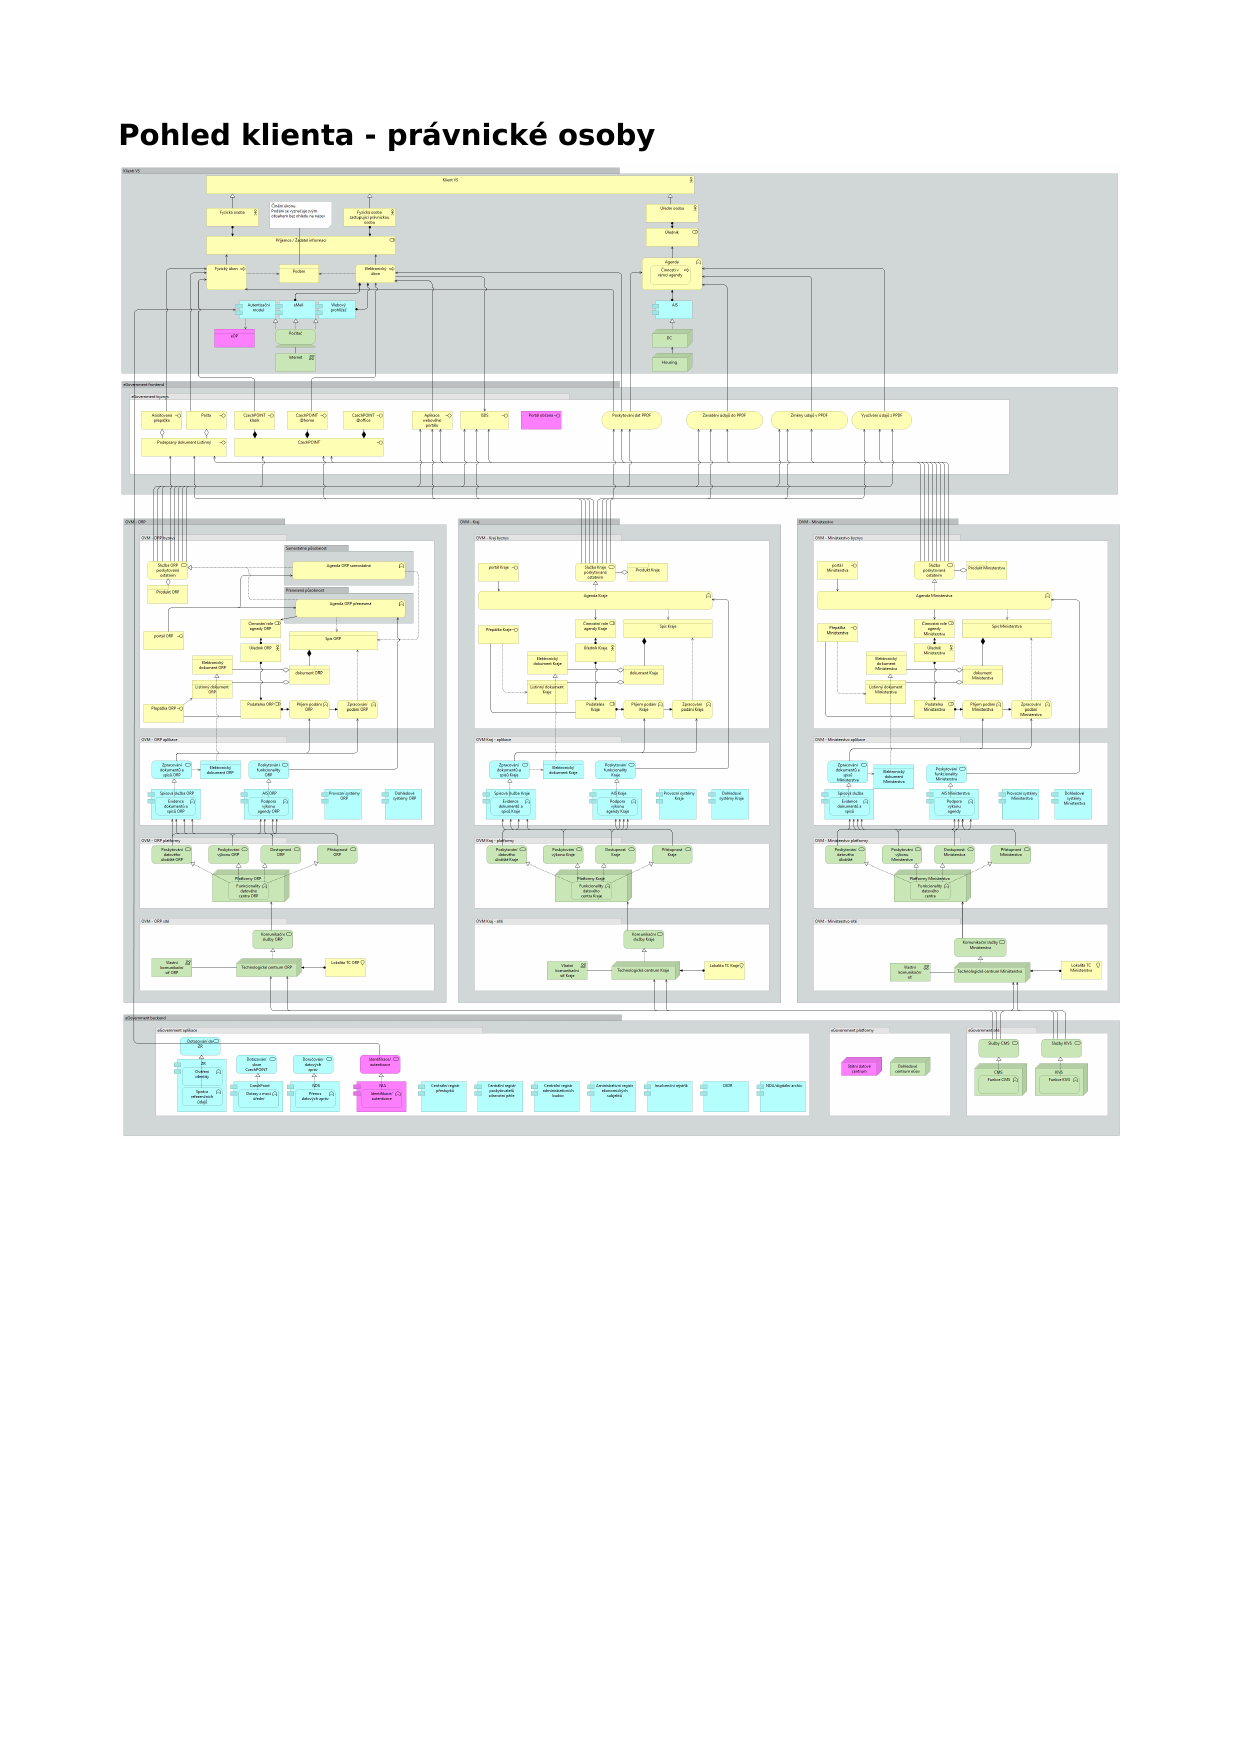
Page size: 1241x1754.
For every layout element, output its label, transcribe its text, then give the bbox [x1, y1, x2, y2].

subtitle Pohled klienta - právnické osoby [118, 118, 1122, 152]
picture [118, 164, 1123, 1139]
